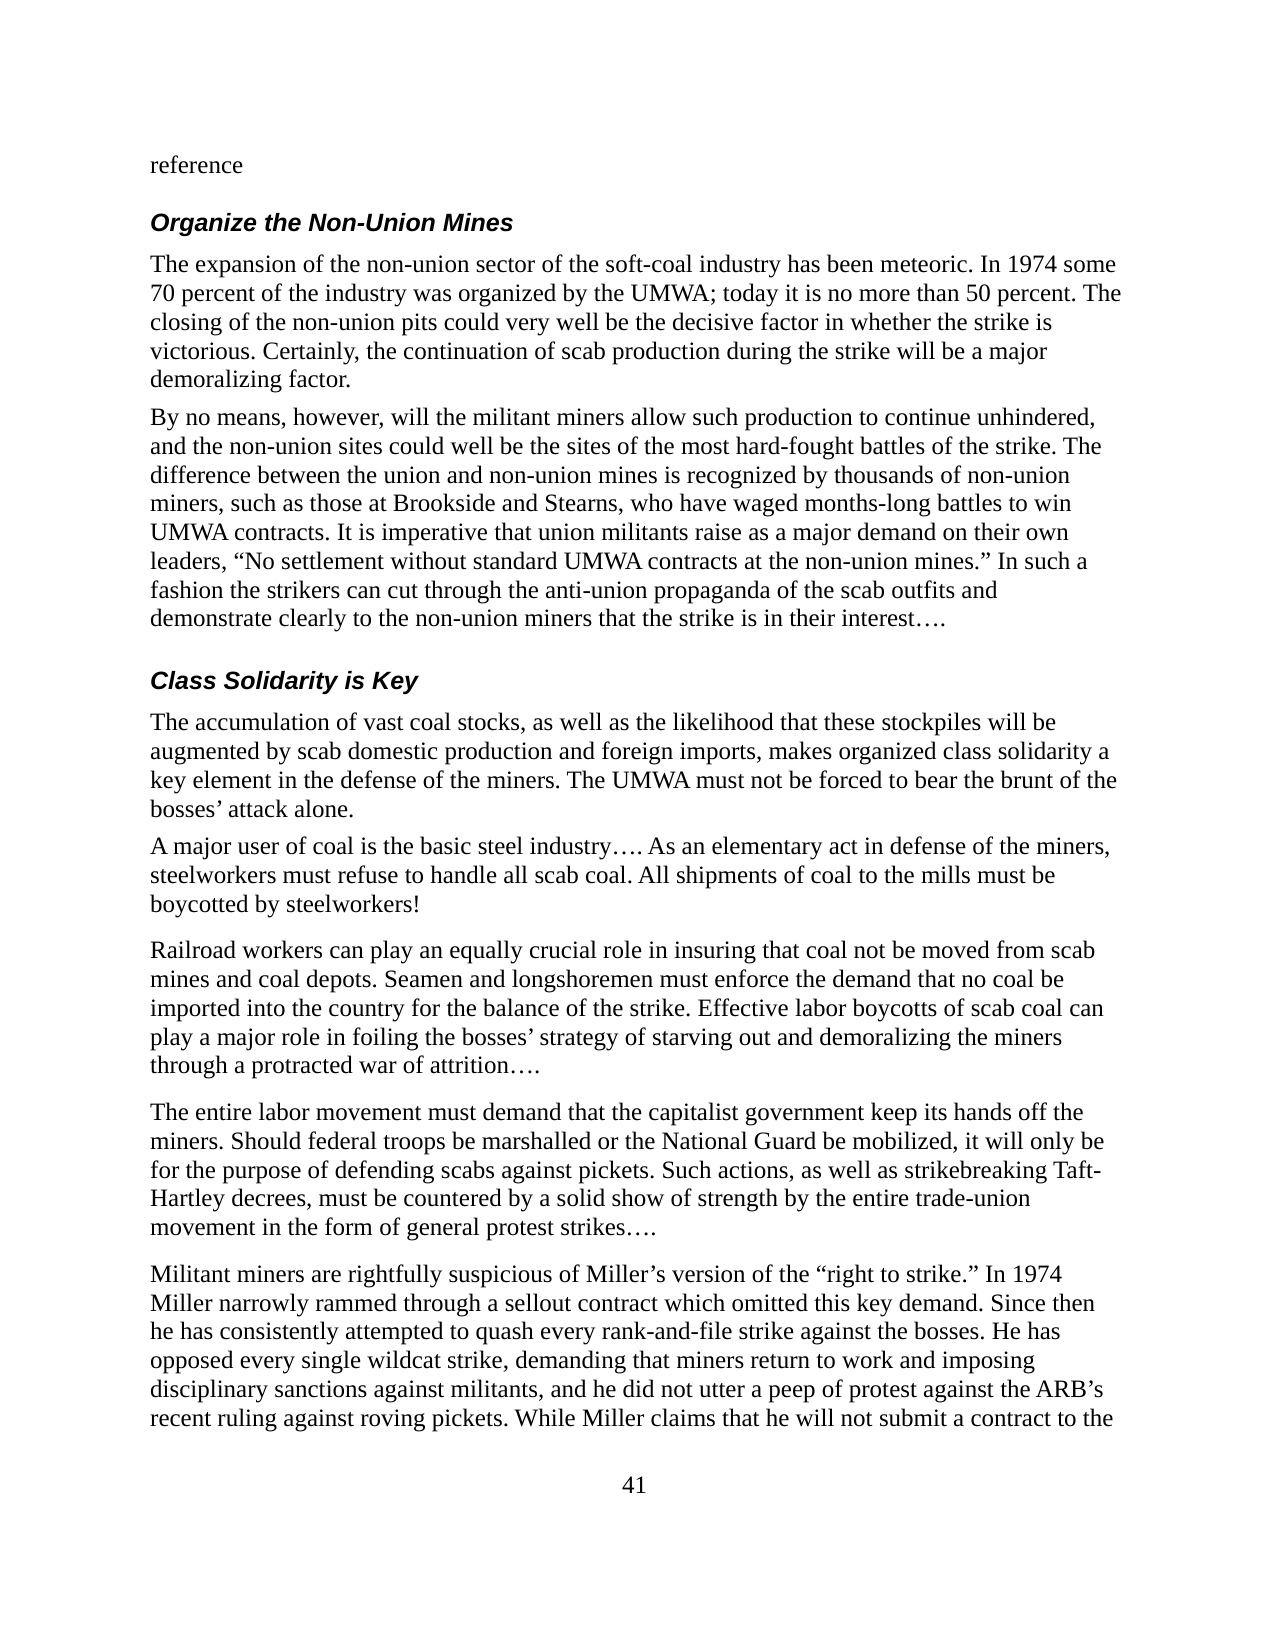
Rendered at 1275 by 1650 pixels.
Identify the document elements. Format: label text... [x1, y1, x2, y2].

text Railroad workers can play an equally crucial role in insuring that coal not be moved from scab mines and coal depots. Seamen and longshoremen must enforce the demand that no coal be imported into the country for the balance of the strike. Effective labor boycotts of scab coal can play a major role in foiling the bosses’ strategy of starving out and demoralizing the miners through a protracted war of attrition…. [150, 936, 1125, 1079]
text The entire labor movement must demand that the capitalist government keep its hands off the miners. Should federal troops be marshalled or the National Guard be mobilized, it will only be for the purpose of defending scabs against pickets. Such actions, as well as strikebreaking Taft-Hartley decrees, must be countered by a solid show of strength by the entire trade-union movement in the form of general protest strikes…. [150, 1097, 1125, 1241]
subtitle Class Solidarity is Key [150, 666, 1125, 695]
text By no means, however, will the militant miners allow such production to continue unhindered, and the non-union sites could well be the sites of the most hard-fought battles of the strike. The difference between the union and non-union mines is recognized by thousands of non-union miners, such as those at Brookside and Stearns, who have waged months-long battles to win UMWA contracts. It is imperative that union militants raise as a major demand on their own leaders, “No settlement without standard UMWA contracts at the non-union mines.” In such a fashion the strikers can cut through the anti-union propaganda of the scab outfits and demonstrate clearly to the non-union miners that the strike is in their interest…. [150, 402, 1125, 632]
text Militant miners are rightfully suspicious of Miller’s version of the “right to strike.” In 1974 Miller narrowly rammed through a sellout contract which omitted this key demand. Since then he has consistently attempted to quash every rank-and-file strike against the bosses. He has opposed every single wildcat strike, demanding that miners return to work and imposing disciplinary sanctions against militants, and he did not utter a peep of protest against the ARB’s recent ruling against roving pickets. While Miller claims that he will not submit a contract to the [150, 1259, 1125, 1431]
subtitle Organize the Non-Union Mines [150, 208, 1125, 237]
text The expansion of the non-union sector of the soft-coal industry has been meteoric. In 1974 some 70 percent of the industry was organized by the UMWA; today it is no more than 50 percent. The closing of the non-union pits could very well be the decisive factor in whether the strike is victorious. Certainly, the continuation of scab production during the strike will be a major demoralizing factor. [150, 249, 1125, 393]
text A major user of coal is the basic steel industry…. As an elementary act in defense of the miners, steelworkers must refuse to handle all scab coal. All shipments of coal to the mills must be boycotted by steelworkers! [150, 831, 1125, 918]
text The accumulation of vast coal stocks, as well as the likelihood that these stockpiles will be augmented by scab domestic production and foreign imports, makes organized class solidarity a key element in the defense of the miners. The UMWA must not be forced to bear the brunt of the bosses’ attack alone. [150, 707, 1125, 822]
